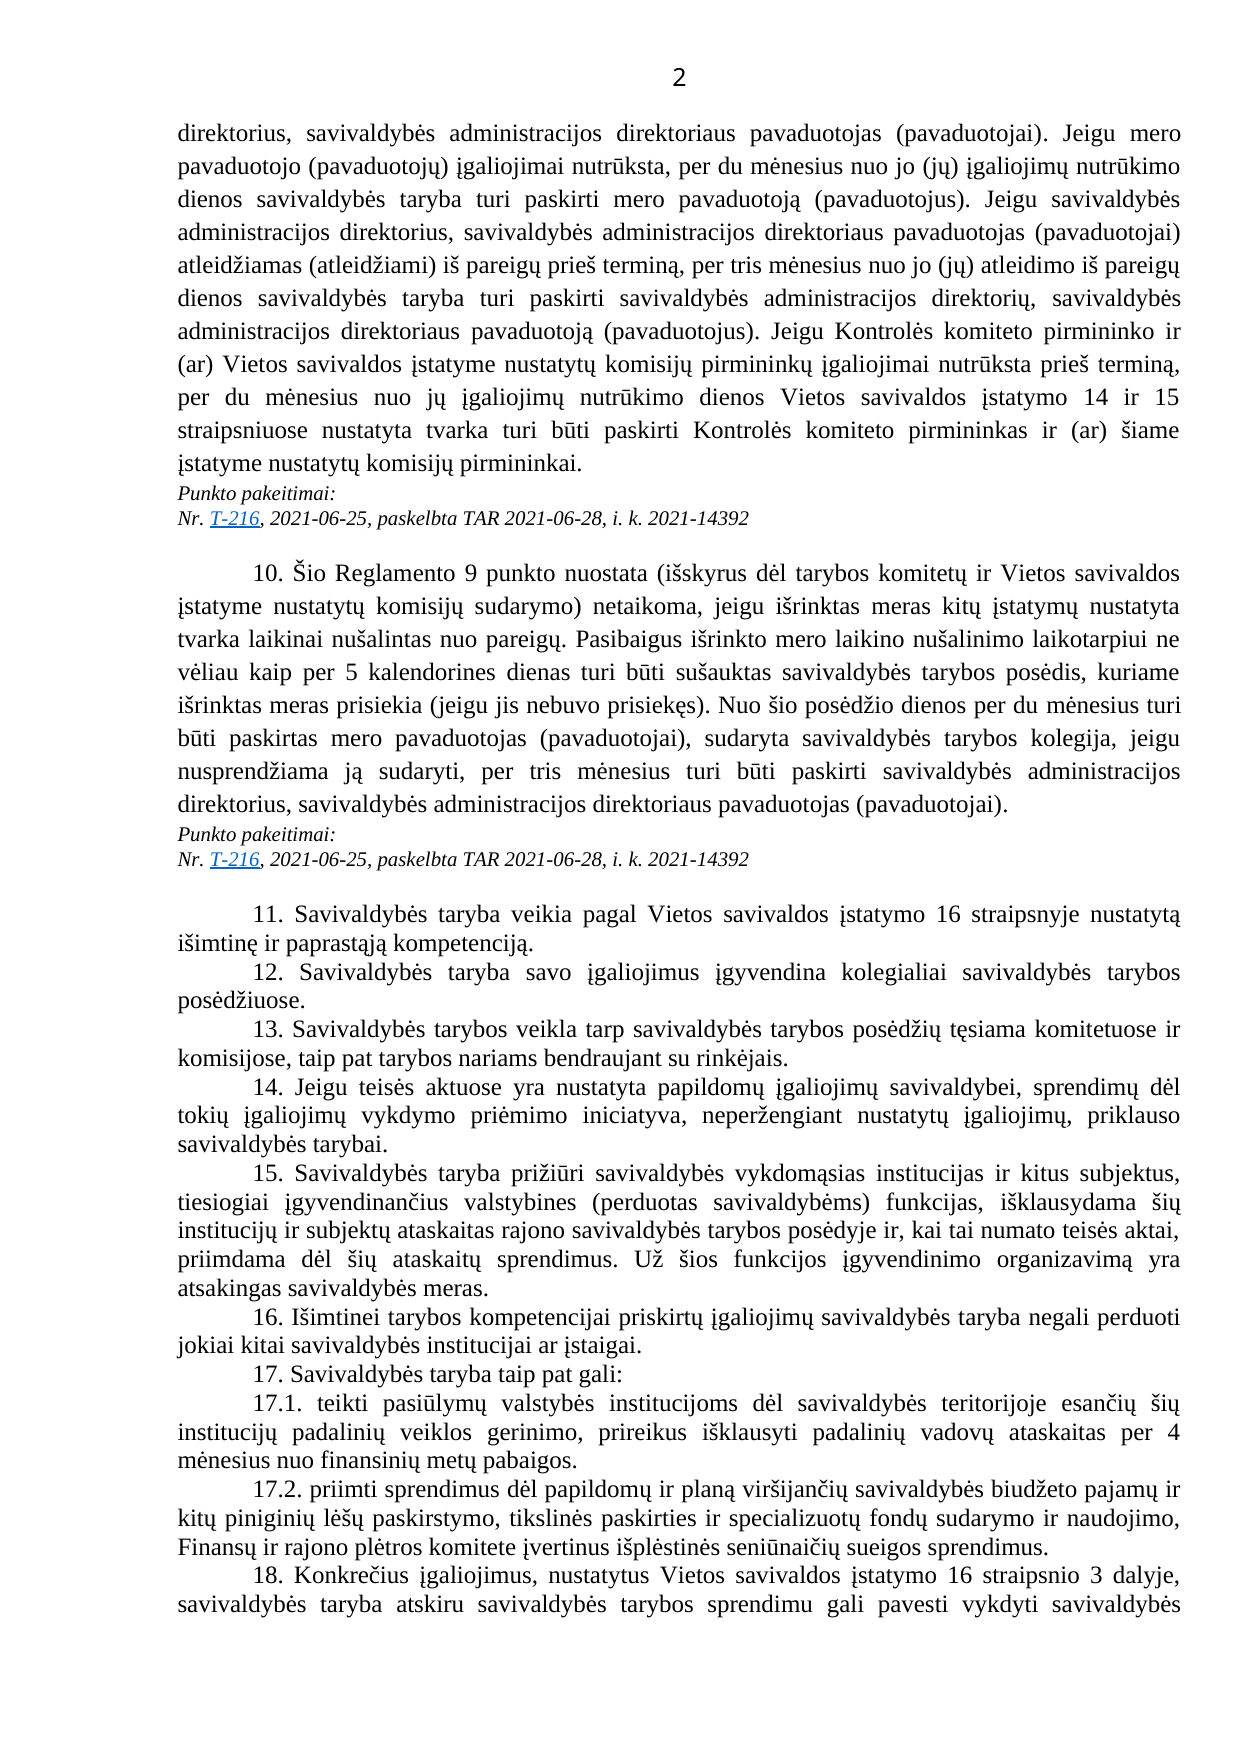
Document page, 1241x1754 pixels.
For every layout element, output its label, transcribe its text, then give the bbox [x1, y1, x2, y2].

text direktorius, savivaldybės administracijos direktoriaus pavaduotojas (pavaduotojai). Jeigu mero pavaduotojo (pavaduotojų) įgaliojimai nutrūksta, per du mėnesius nuo jo (jų) įgaliojimų nutrūkimo dienos savivaldybės taryba turi paskirti mero pavaduotoją (pavaduotojus). Jeigu savivaldybės administracijos direktorius, savivaldybės administracijos direktoriaus pavaduotojas (pavaduotojai) atleidžiamas (atleidžiami) iš pareigų prieš terminą, per tris mėnesius nuo jo (jų) atleidimo iš pareigų dienos savivaldybės taryba turi paskirti savivaldybės administracijos direktorių, savivaldybės administracijos direktoriaus pavaduotoją (pavaduotojus). Jeigu Kontrolės komiteto pirmininko ir (ar) Vietos savivaldos įstatyme nustatytų komisijų pirmininkų įgaliojimai nutrūksta prieš terminą, per du mėnesius nuo jų įgaliojimų nutrūkimo dienos Vietos savivaldos įstatymo 14 ir 15 straipsniuose nustatyta tvarka turi būti paskirti Kontrolės komiteto pirmininkas ir (ar) šiame įstatyme nustatytų komisijų pirmininkai. [177, 118, 1181, 477]
text 12. Savivaldybės taryba savo įgaliojimus įgyvendina kolegialiai savivaldybės tarybos posėdžiuose. [177, 957, 1181, 1014]
text 15. Savivaldybės taryba prižiūri savivaldybės vykdomąsias institucijas ir kitus subjektus, tiesiogiai įgyvendinančius valstybines (perduotas savivaldybėms) funkcijas, išklausydama šių institucijų ir subjektų ataskaitas rajono savivaldybės tarybos posėdyje ir, kai tai numato teisės aktai, priimdama dėl šių ataskaitų sprendimus. Už šios funkcijos įgyvendinimo organizavimą yra atsakingas savivaldybės meras. [177, 1158, 1181, 1302]
text 16. Išimtinei tarybos kompetencijai priskirtų įgaliojimų savivaldybės taryba negali perduoti jokiai kitai savivaldybės institucijai ar įstaigai. [177, 1302, 1181, 1359]
text Nr. T-216, 2021-06-25, paskelbta TAR 2021-06-28, i. k. 2021-14392 [177, 505, 1181, 529]
text 17.1. teikti pasiūlymų valstybės institucijoms dėl savivaldybės teritorijoje esančių šių institucijų padalinių veiklos gerinimo, prireikus išklausyti padalinių vadovų ataskaitas per 4 mėnesius nuo finansinių metų pabaigos. [177, 1388, 1181, 1474]
text Punkto pakeitimai: [177, 822, 1181, 846]
text 13. Savivaldybės tarybos veikla tarp savivaldybės tarybos posėdžių tęsiama komitetuose ir komisijose, taip pat tarybos nariams bendraujant su rinkėjais. [177, 1014, 1181, 1072]
text 10. Šio Reglamento 9 punkto nuostata (išskyrus dėl tarybos komitetų ir Vietos savivaldos įstatyme nustatytų komisijų sudarymo) netaikoma, jeigu išrinktas meras kitų įstatymų nustatyta tvarka laikinai nušalintas nuo pareigų. Pasibaigus išrinkto mero laikino nušalinimo laikotarpiui ne vėliau kaip per 5 kalendorines dienas turi būti sušauktas savivaldybės tarybos posėdis, kuriame išrinktas meras prisiekia (jeigu jis nebuvo prisiekęs). Nuo šio posėdžio dienos per du mėnesius turi būti paskirtas mero pavaduotojas (pavaduotojai), sudaryta savivaldybės tarybos kolegija, jeigu nusprendžiama ją sudaryti, per tris mėnesius turi būti paskirti savivaldybės administracijos direktorius, savivaldybės administracijos direktoriaus pavaduotojas (pavaduotojai). [177, 558, 1181, 818]
text Punkto pakeitimai: [177, 481, 1181, 505]
text 17.2. priimti sprendimus dėl papildomų ir planą viršijančių savivaldybės biudžeto pajamų ir kitų piniginių lėšų paskirstymo, tikslinės paskirties ir specializuotų fondų sudarymo ir naudojimo, Finansų ir rajono plėtros komitete įvertinus išplėstinės seniūnaičių sueigos sprendimus. [177, 1474, 1181, 1561]
text 17. Savivaldybės taryba taip pat gali: [177, 1359, 1181, 1388]
text 18. Konkrečius įgaliojimus, nustatytus Vietos savivaldos įstatymo 16 straipsnio 3 dalyje, savivaldybės taryba atskiru savivaldybės tarybos sprendimu gali pavesti vykdyti savivaldybės [177, 1561, 1181, 1618]
text 11. Savivaldybės taryba veikia pagal Vietos savivaldos įstatymo 16 straipsnyje nustatytą išimtinę ir paprastąją kompetenciją. [177, 899, 1181, 957]
text Nr. T-216, 2021-06-25, paskelbta TAR 2021-06-28, i. k. 2021-14392 [177, 846, 1181, 871]
text 14. Jeigu teisės aktuose yra nustatyta papildomų įgaliojimų savivaldybei, sprendimų dėl tokių įgaliojimų vykdymo priėmimo iniciatyva, neperžengiant nustatytų įgaliojimų, priklauso savivaldybės tarybai. [177, 1072, 1181, 1158]
